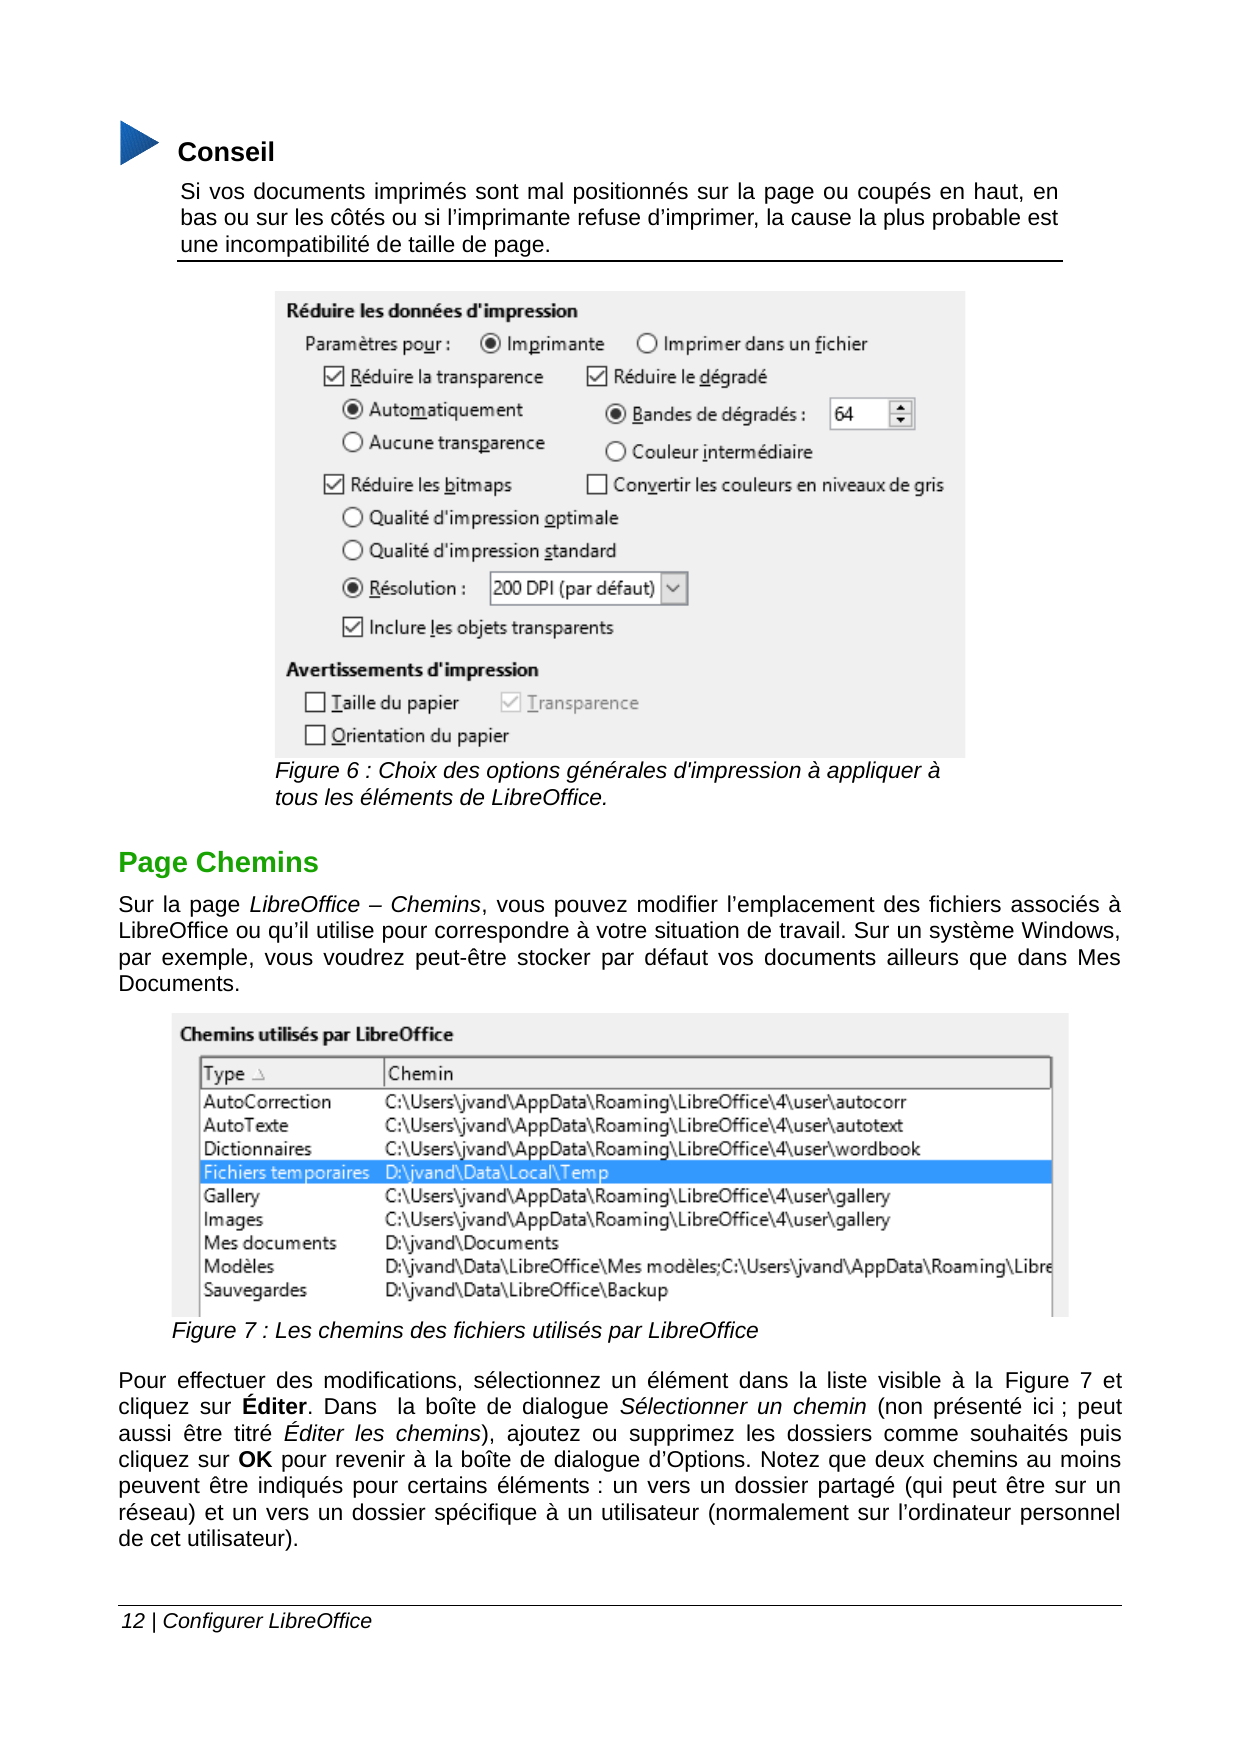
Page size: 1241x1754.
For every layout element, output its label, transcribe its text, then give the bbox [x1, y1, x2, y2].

text Pour effectuer des modifications, sélectionnez un élément dans la liste visible à la Figure 7 et cliquez sur Éditer. Dans la boîte de dialogue Sélectionner un chemin (non présenté ici ; peut aussi être titré Éditer les chemins), ajoutez ou supprimez les dossiers comme souhaités puis cliquez sur OK pour revenir à la boîte de dialogue d’Options. Notez que deux chemins au moins peuvent être indiqués pour certains éléments : un vers un dossier partagé (qui peut être sur un réseau) et un vers un dossier spécifique à un utilisateur (normalement sur l’ordinateur personnel de cet utilisateur). [118, 1367, 1122, 1551]
subtitle Page Chemins [118, 846, 1122, 879]
picture [171, 1013, 1069, 1317]
subtitle Conseil [118, 118, 1122, 167]
text Figure 6 : Choix des options générales d'impression à appliquer à tous les éléments de LibreOffice. [275, 758, 965, 810]
text Si vos documents imprimés sont mal positionnés sur la page ou coupés en haut, en bas ou sur les côtés ou si l’imprimante refuse d’imprimer, la cause la plus probable est une incompatibilité de taille de page. [177, 175, 1063, 260]
text Sur la page LibreOffice – Chemins, vous pouvez modifier l’emplacement des fichiers associés à LibreOffice ou qu’il utilise pour correspondre à votre situation de travail. Sur un système Windows, par exemple, vous voudrez peut-être stocker par défaut vos documents ailleurs que dans Mes Documents. [118, 891, 1122, 996]
picture [274, 291, 966, 758]
text Figure 7 : Les chemins des fichiers utilisés par LibreOffice [172, 1317, 1068, 1343]
